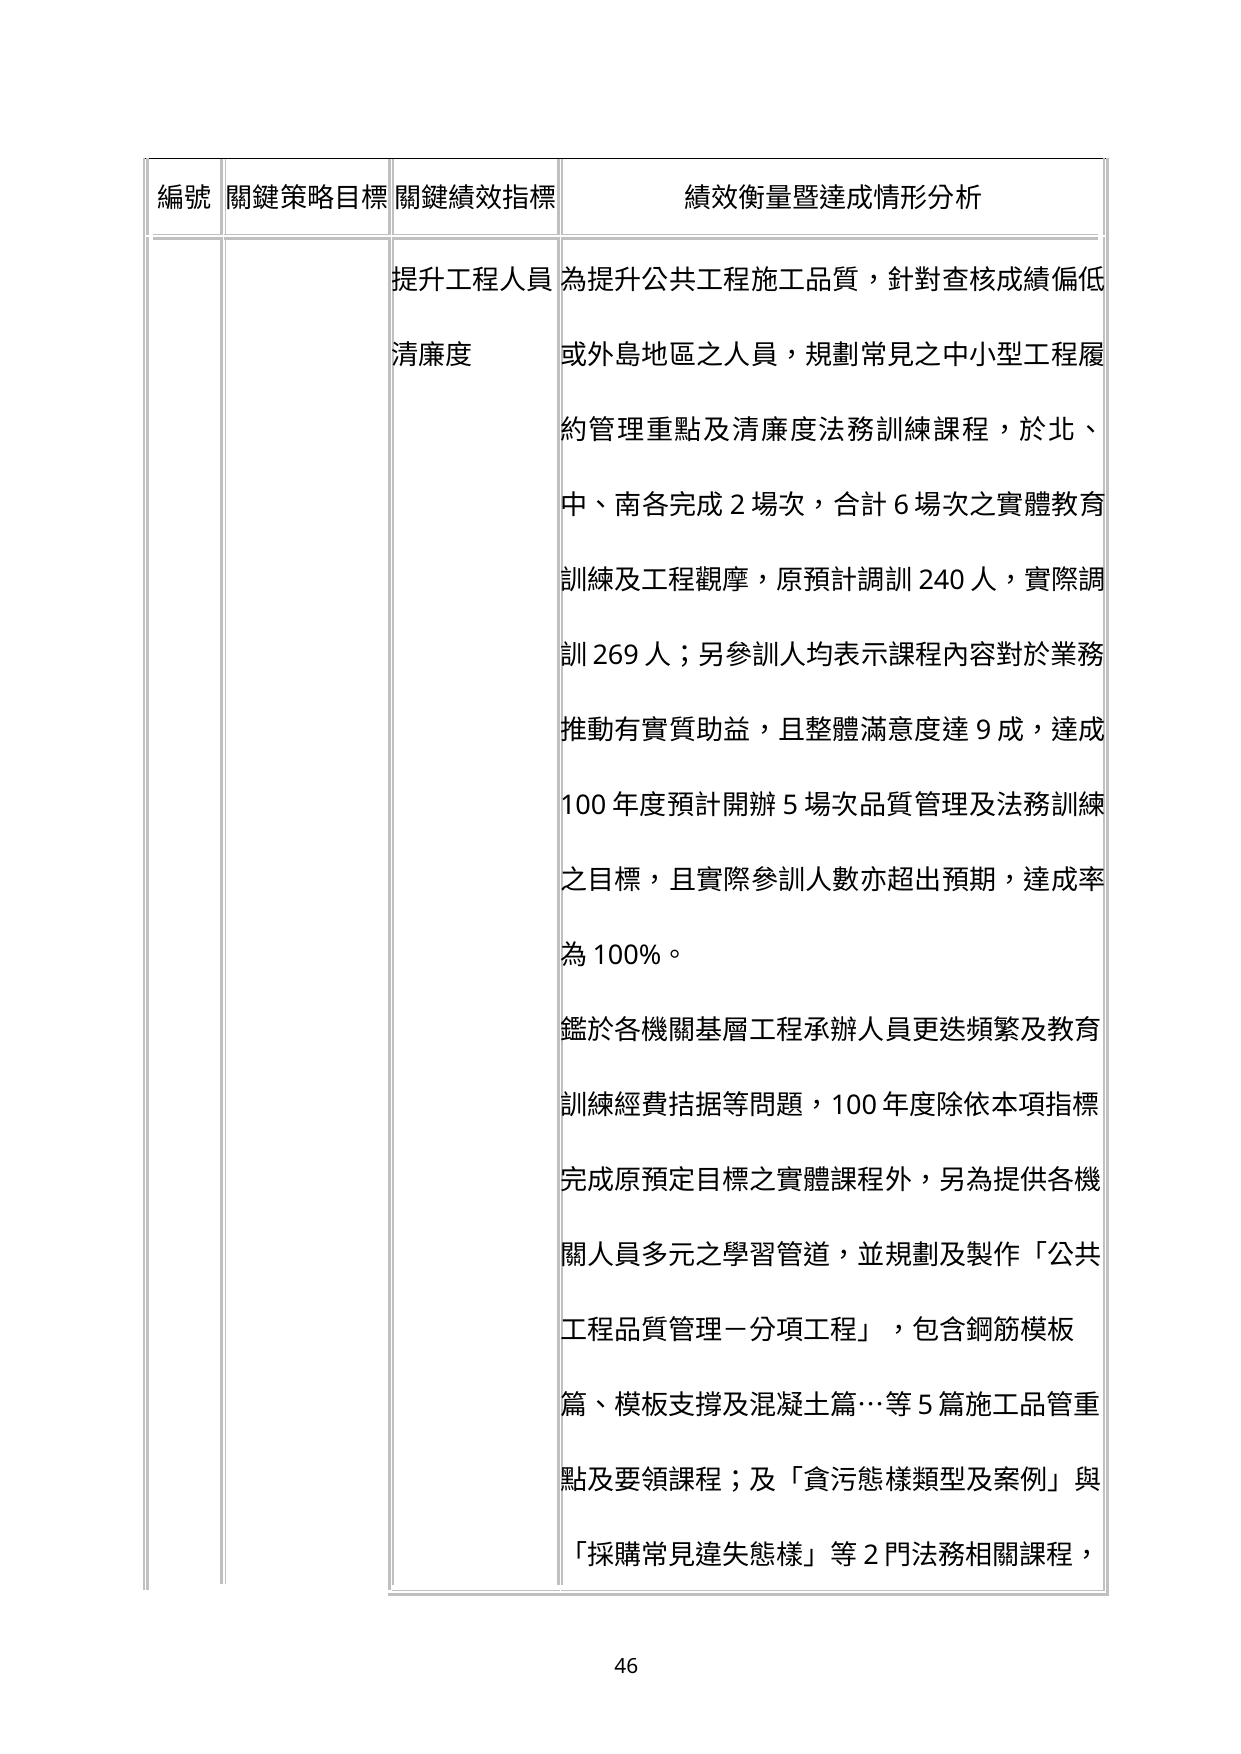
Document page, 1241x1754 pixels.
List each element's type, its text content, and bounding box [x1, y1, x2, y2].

table_header 績效衡量暨達成情形分析 [563, 159, 1103, 233]
table_cell 提升工程人員清廉度 [391, 234, 560, 1590]
table_cell [223, 234, 391, 1590]
table_header 關鍵績效指標 [394, 159, 557, 233]
table_cell [146, 234, 223, 1590]
table_header 編號 [149, 159, 220, 233]
table_cell 為提升公共工程施工品質，針對查核成績偏低或外島地區之人員，規劃常見之中小型工程履約管理重點及清廉度法務訓練課程，於北、中、南各完成2場次，合計6場次之實體教育訓練及工程觀摩，原預計調訓240人，實際調訓269人；另參訓人均表示課程內容對於業務推動有實質助益，且整體滿意度達9成，達成100年度預計開辦5場次品質管理及法務訓練之目標，且實際參訓人數亦超出預期，達成率為100%。 鑑於各機關基層工程承辦人員更迭頻繁及教育訓練經費拮据等問題，100年度除依本項指標完成原預定目標之實體課程外，另為提供各機關人員多元之學習管道，並規劃及製作「公共工程品質管理－分項工程」，包含鋼筋模板篇、模板支撐及混凝土篇…等5篇施工品管重點及要領課程；及「貪污態樣類型及案例」與「採購常見違失態樣」等2門法務相關課程， [560, 234, 1106, 1590]
table_header 關鍵策略目標 [226, 159, 388, 233]
